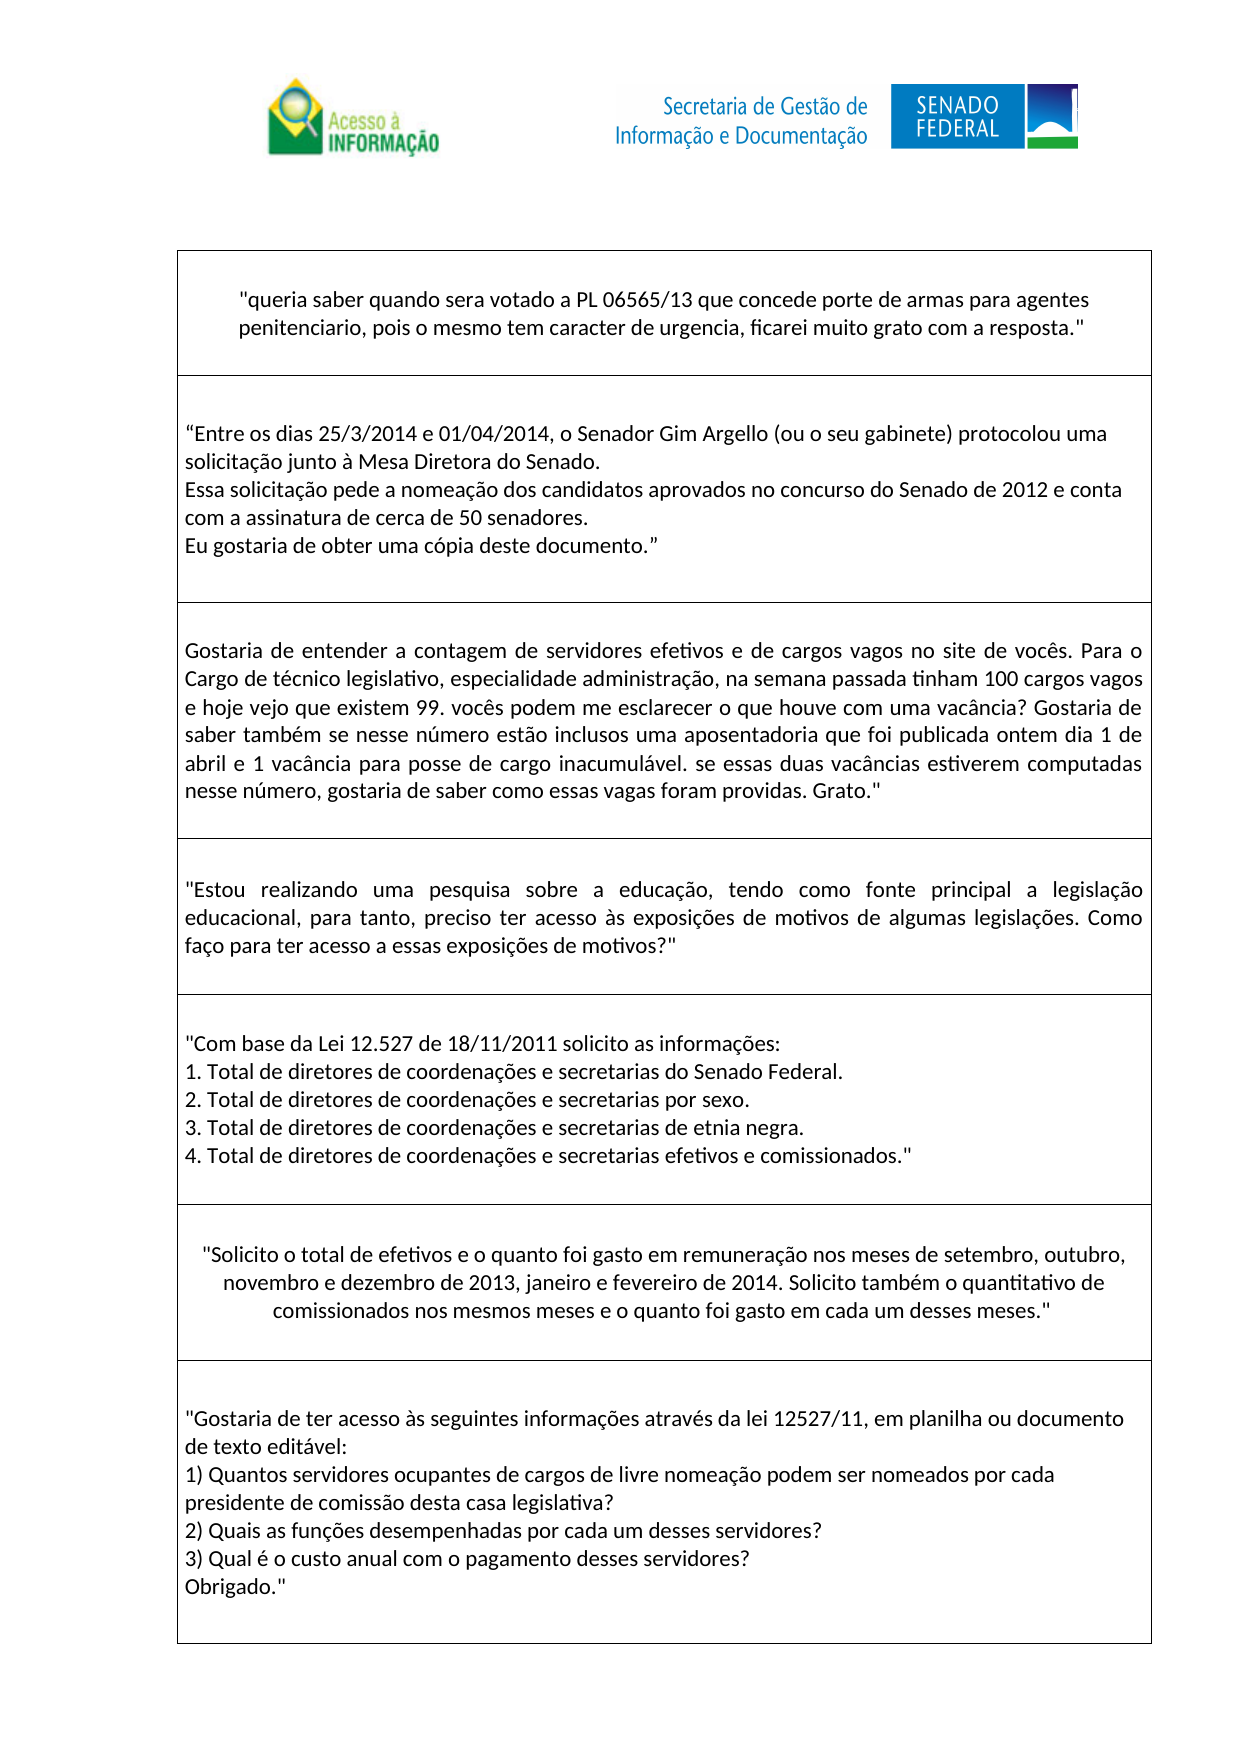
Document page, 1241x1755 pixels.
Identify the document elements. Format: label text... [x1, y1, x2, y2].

table_cell "Gostaria de ter acesso às seguintes informações através da lei 12527/11, em planilha ou documento de texto editável: 1) Quantos servidores ocupantes de cargos de livre nomeação podem ser nomeados por cada presidente de comissão desta casa legislativa? 2) Quais as funções desempenhadas por cada um desses servidores? 3) Qual é o custo anual com o pagamento desses servidores? Obrigado." [178, 1361, 1151, 1643]
table_cell "Solicito o total de efetivos e o quanto foi gasto em remuneração nos meses de setembro, outubro, novembro e dezembro de 2013, janeiro e fevereiro de 2014. Solicito também o quantitativo de comissionados nos mesmos meses e o quanto foi gasto em cada um desses meses." [178, 1205, 1151, 1360]
table_cell “Entre os dias 25/3/2014 e 01/04/2014, o Senador Gim Argello (ou o seu gabinete) protocolou uma solicitação junto à Mesa Diretora do Senado. Essa solicitação pede a nomeação dos candidatos aprovados no concurso do Senado de 2012 e conta com a assinatura de cerca de 50 senadores. Eu gostaria de obter uma cópia deste documento.” [178, 376, 1151, 602]
table_cell "Estou realizando uma pesquisa sobre a educação, tendo como fonte principal a legislação educacional, para tanto, preciso ter acesso às exposições de motivos de algumas legislações. Como faço para ter acesso a essas exposições de motivos?" [178, 839, 1151, 994]
table_cell "Com base da Lei 12.527 de 18/11/2011 solicito as informações: 1. Total de diretores de coordenações e secretarias do Senado Federal. 2. Total de diretores de coordenações e secretarias por sexo. 3. Total de diretores de coordenações e secretarias de etnia negra. 4. Total de diretores de coordenações e secretarias efetivos e comissionados." [178, 995, 1151, 1204]
table_cell "queria saber quando sera votado a PL 06565/13 que concede porte de armas para agentes penitenciario, pois o mesmo tem caracter de urgencia, ficarei muito grato com a resposta." [178, 251, 1151, 375]
table_cell Gostaria de entender a contagem de servidores efetivos e de cargos vagos no site de vocês. Para o Cargo de técnico legislativo, especialidade administração, na semana passada tinham 100 cargos vagos e hoje vejo que existem 99. vocês podem me esclarecer o que houve com uma vacância? Gostaria de saber também se nesse número estão inclusos uma aposentadoria que foi publicada ontem dia 1 de abril e 1 vacância para posse de cargo inacumulável. se essas duas vacâncias estiverem computadas nesse número, gostaria de saber como essas vagas foram providas. Grato." [178, 603, 1151, 838]
